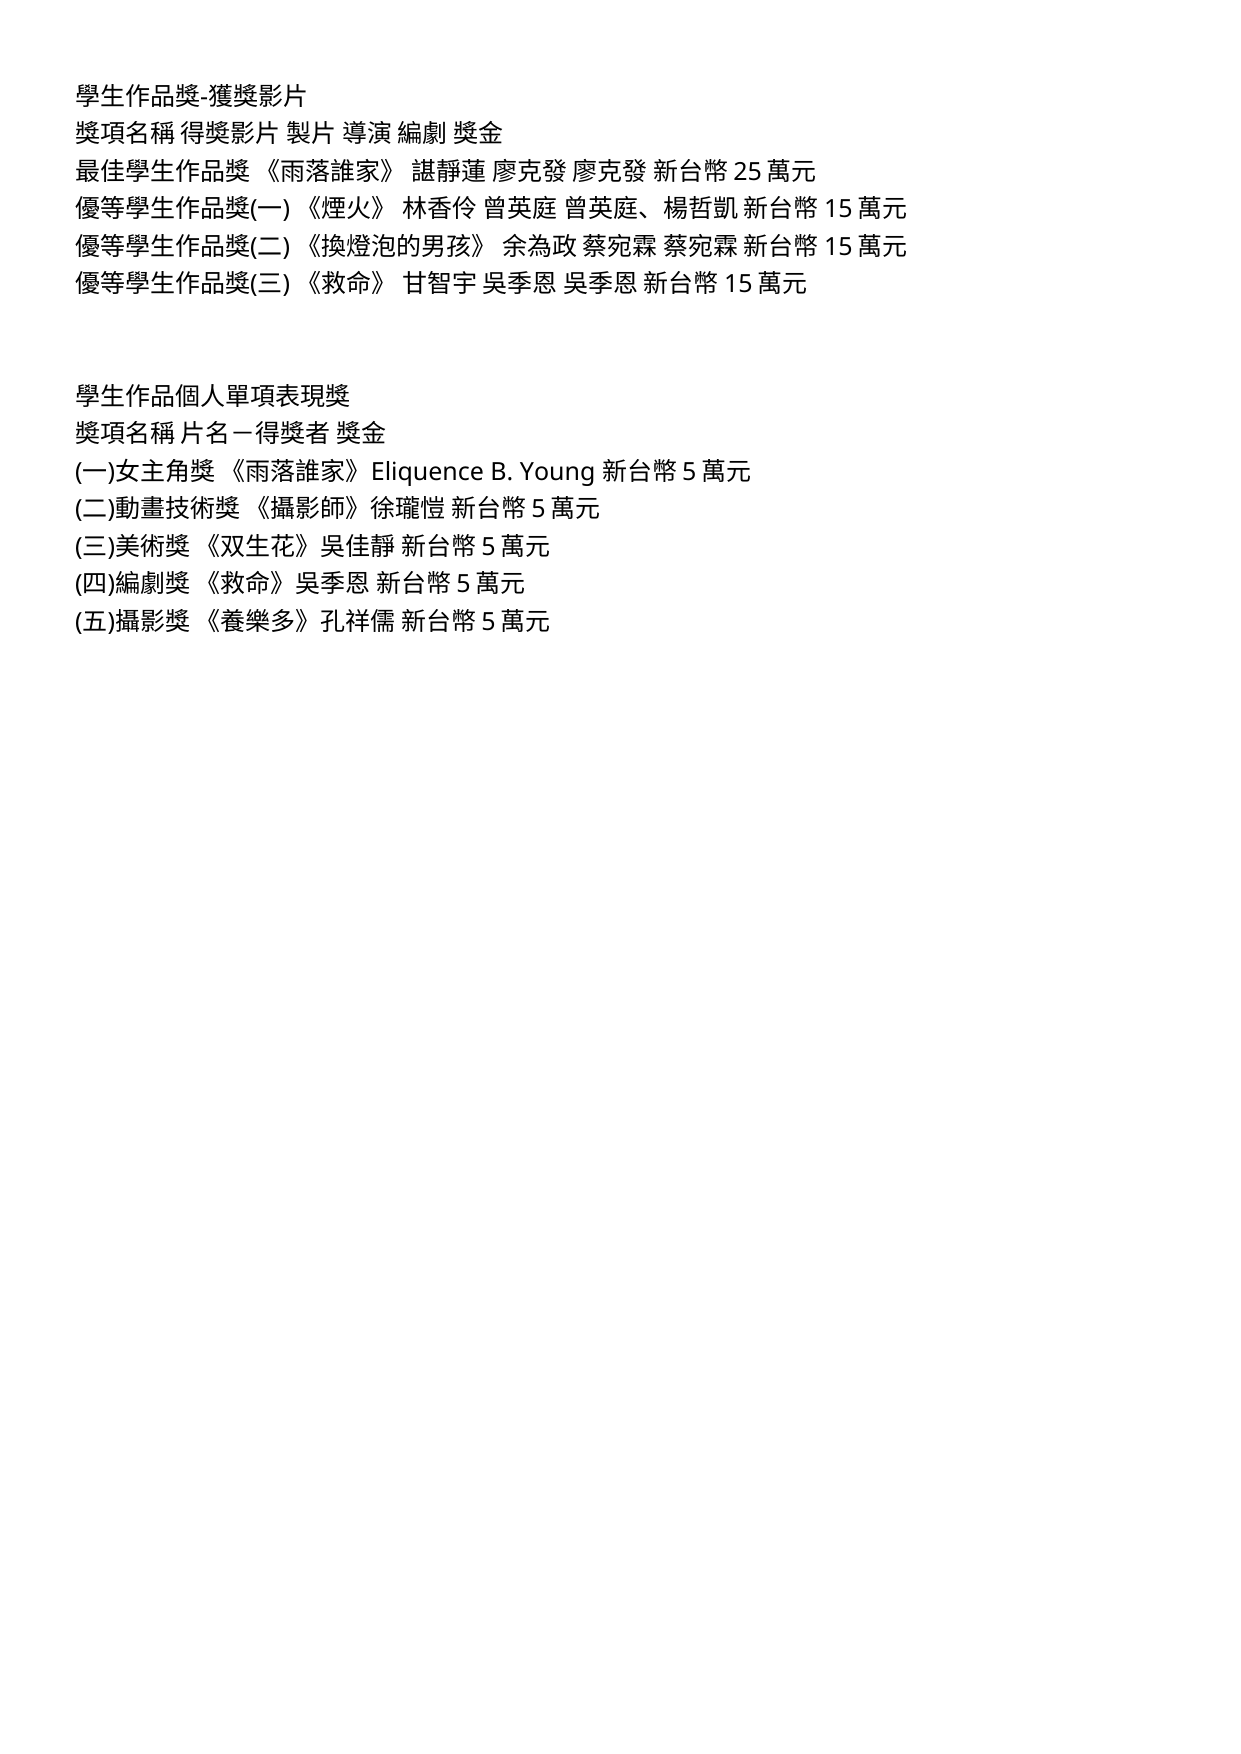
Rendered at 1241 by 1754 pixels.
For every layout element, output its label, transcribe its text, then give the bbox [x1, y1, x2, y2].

text 優等學生作品獎(一) 《煙火》 林香伶 曾英庭 曾英庭、楊哲凱 新台幣15萬元 [75, 187, 1165, 225]
text (四)編劇獎 《救命》吳季恩 新台幣5萬元 [75, 562, 1165, 600]
text 學生作品獎-獲獎影片 [75, 75, 1165, 112]
text (二)動畫技術獎 《攝影師》徐瓏愷 新台幣5萬元 [75, 487, 1165, 525]
text 優等學生作品獎(三) 《救命》 甘智宇 吳季恩 吳季恩 新台幣15萬元 [75, 262, 1165, 300]
text 奬項名稱 片名－得獎者 獎金 [75, 412, 1165, 450]
text 獎項名稱 得奬影片 製片 導演 編劇 獎金 [75, 112, 1165, 150]
text 學生作品個人單項表現獎 [75, 375, 1165, 412]
text (一)女主角獎 《雨落誰家》Eliquence B. Young 新台幣5萬元 [75, 450, 1165, 487]
text (三)美術獎 《双生花》吳佳靜 新台幣5萬元 [75, 525, 1165, 562]
text 優等學生作品獎(二) 《換燈泡的男孩》 余為政 蔡宛霖 蔡宛霖 新台幣15萬元 [75, 225, 1165, 262]
text (五)攝影獎 《養樂多》孔祥儒 新台幣5萬元 [75, 600, 1165, 637]
text 最佳學生作品獎 《雨落誰家》 諶靜蓮 廖克發 廖克發 新台幣25萬元 [75, 150, 1165, 187]
